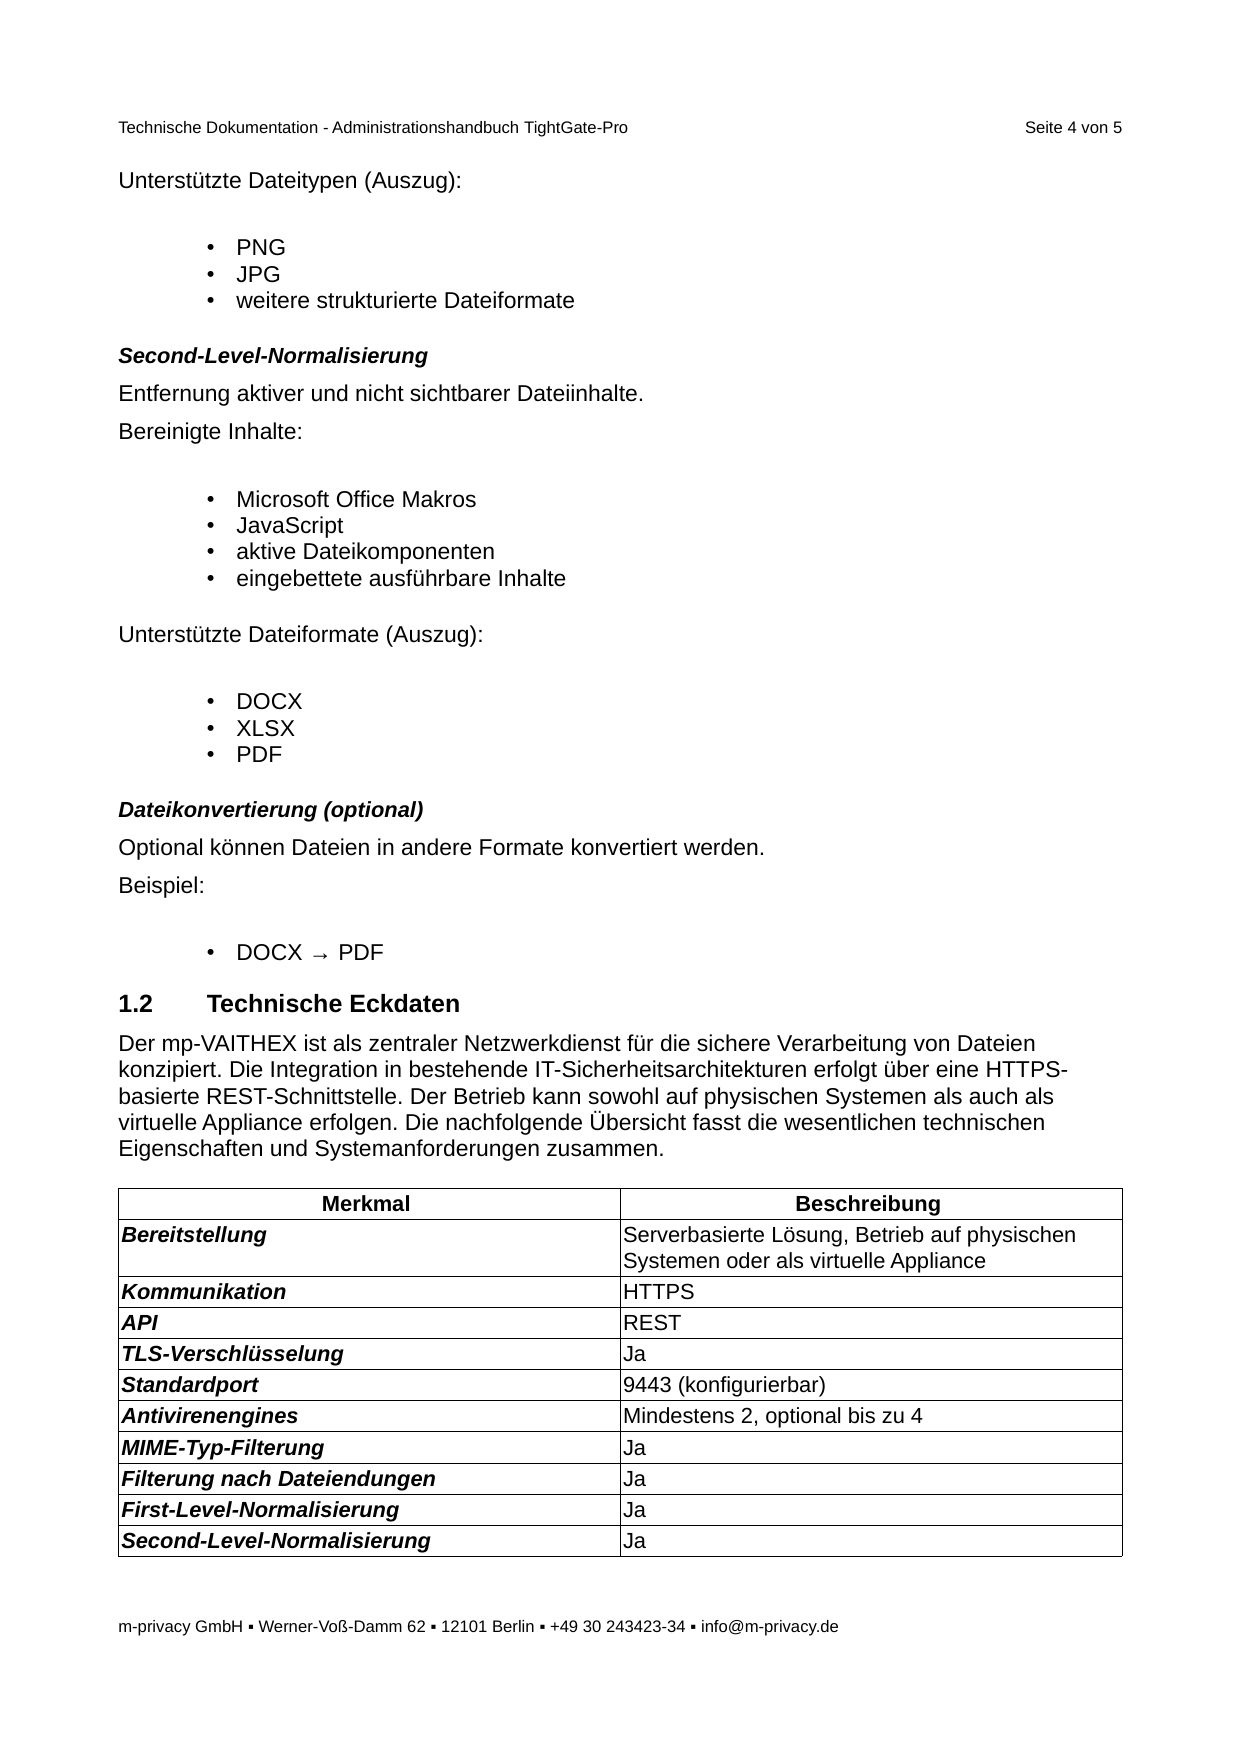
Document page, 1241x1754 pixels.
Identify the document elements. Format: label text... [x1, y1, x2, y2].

table_cell 9443 (konfigurierbar) [621, 1370, 1122, 1400]
table_cell MIME-Typ-Filterung [119, 1432, 620, 1463]
table_cell Ja [621, 1464, 1122, 1494]
list JPG [207, 261, 1122, 287]
text Entfernung aktiver und nicht sichtbarer Dateiinhalte. [118, 380, 1122, 406]
text Unterstützte Dateiformate (Auszug): [118, 621, 1122, 647]
text Beispiel: [118, 872, 1122, 898]
table_cell Filterung nach Dateiendungen [119, 1464, 620, 1494]
list PNG [207, 234, 1122, 261]
table_cell TLS-Verschlüsselung [119, 1339, 620, 1369]
list DOCX [207, 688, 1122, 714]
table_header Beschreibung [621, 1189, 1122, 1219]
table_cell Mindestens 2, optional bis zu 4 [621, 1401, 1122, 1431]
table_cell HTTPS [621, 1277, 1122, 1307]
table_cell Ja [621, 1339, 1122, 1369]
list DOCX → PDF [207, 939, 1122, 966]
table_cell REST [621, 1308, 1122, 1338]
list aktive Dateikomponenten [207, 538, 1122, 565]
table_cell Antivirenengines [119, 1401, 620, 1431]
text Bereinigte Inhalte: [118, 418, 1122, 444]
table_cell Ja [621, 1495, 1122, 1525]
table_cell Bereitstellung [119, 1220, 620, 1276]
text Unterstützte Dateitypen (Auszug): [118, 167, 1122, 193]
list eingebettete ausführbare Inhalte [207, 565, 1122, 591]
list XLSX [207, 714, 1122, 741]
table_header Merkmal [119, 1189, 620, 1219]
table_cell Serverbasierte Lösung, Betrieb auf physischen Systemen oder als virtuelle Appliance [621, 1220, 1122, 1276]
table_cell First-Level-Normalisierung [119, 1495, 620, 1525]
text Der mp-VAITHEX ist als zentraler Netzwerkdienst für die sichere Verarbeitung von Dateien konzipiert. Die Integration in bestehende IT-Sicherheitsarchitekturen erfolgt über eine HTTPS-basierte REST-Schnittstelle. Der Betrieb kann sowohl auf physischen Systemen als auch als virtuelle Appliance erfolgen. Die nachfolgende Übersicht fasst die wesentlichen technischen Eigenschaften und Systemanforderungen zusammen. [118, 1030, 1122, 1162]
subtitle Technische Eckdaten [118, 989, 1122, 1018]
list PDF [207, 741, 1122, 767]
table_cell Ja [621, 1526, 1122, 1556]
list Microsoft Office Makros [207, 486, 1122, 512]
text Optional können Dateien in andere Formate konvertiert werden. [118, 834, 1122, 860]
table_cell Standardport [119, 1370, 620, 1400]
list weitere strukturierte Dateiformate [207, 287, 1122, 313]
table_cell Second-Level-Normalisierung [119, 1526, 620, 1556]
list JavaScript [207, 512, 1122, 538]
table_cell Kommunikation [119, 1277, 620, 1307]
text Dateikonvertierung (optional) [118, 797, 1122, 822]
table_cell Ja [621, 1432, 1122, 1463]
table_cell API [119, 1308, 620, 1338]
text Second-Level-Normalisierung [118, 343, 1122, 368]
